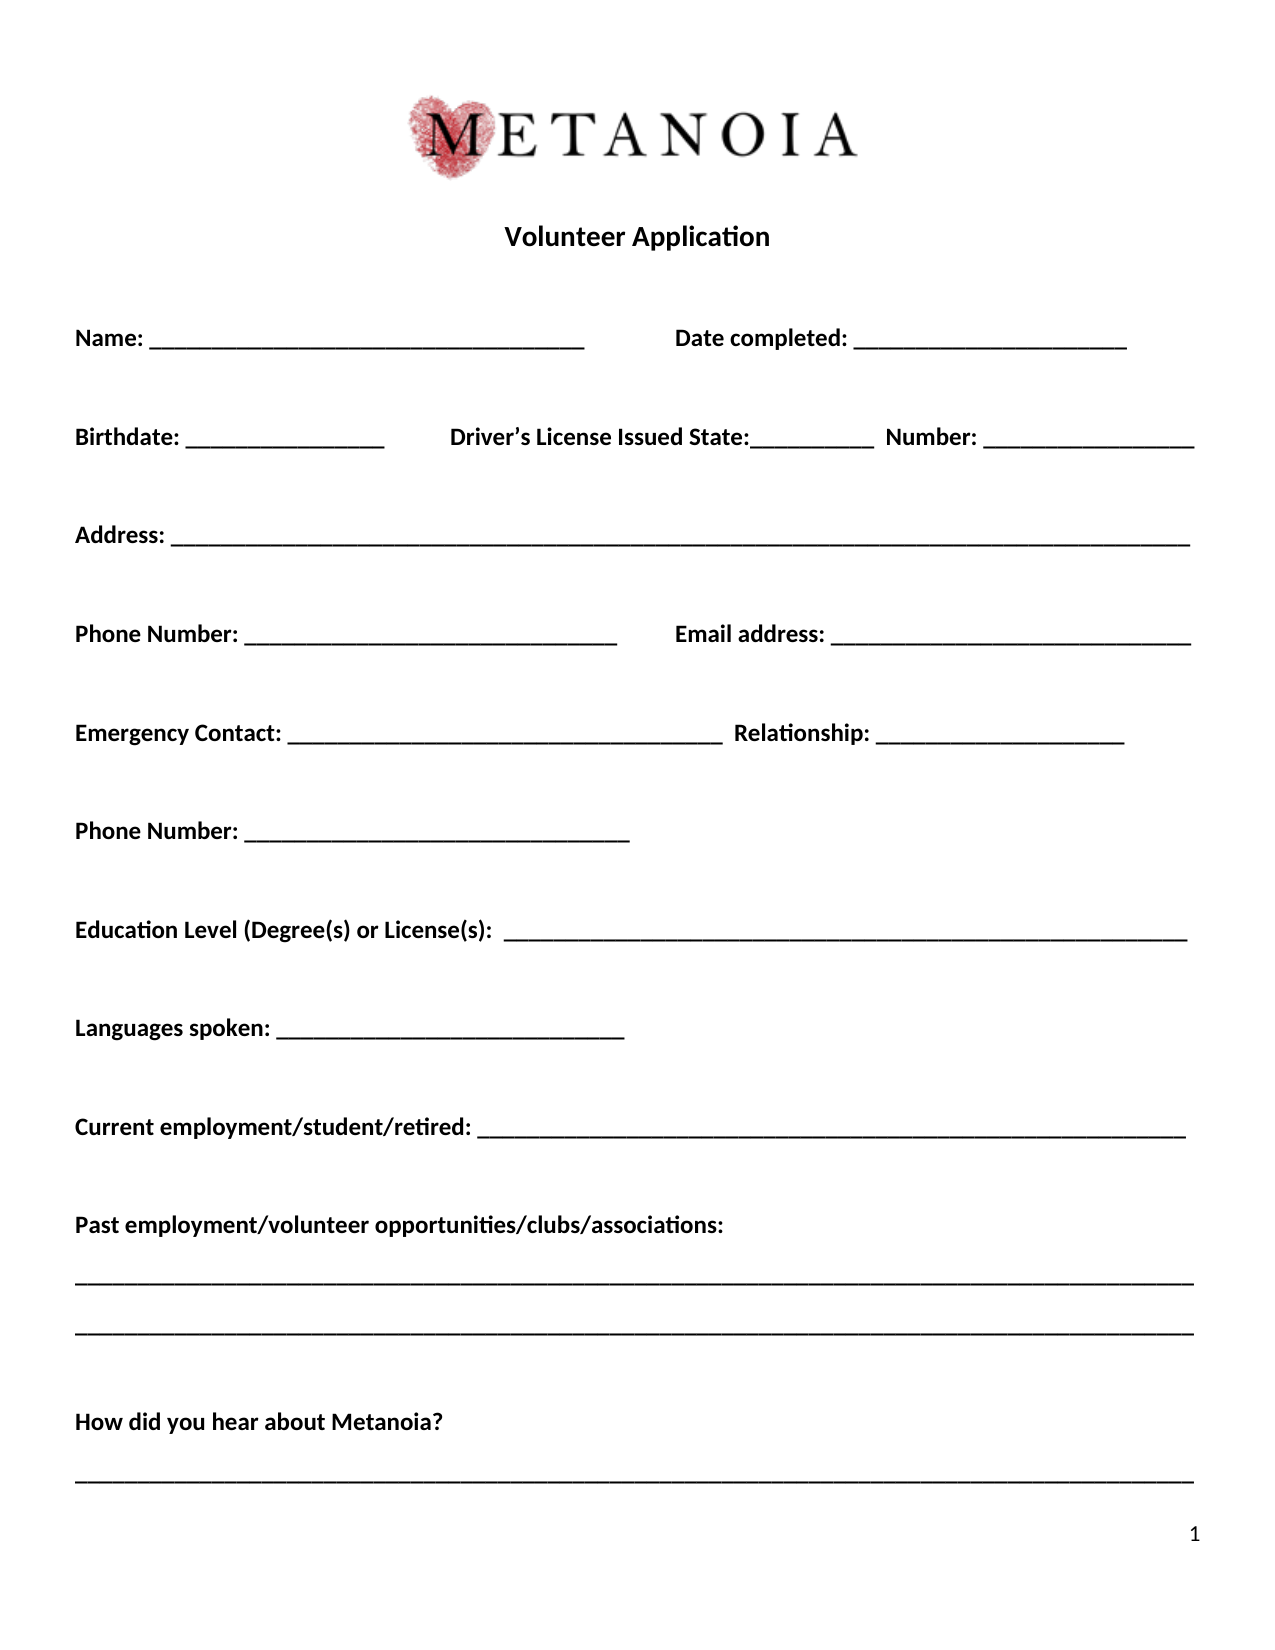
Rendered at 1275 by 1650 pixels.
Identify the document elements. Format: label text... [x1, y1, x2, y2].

text Address: __________________________________________________________________________________ [75, 519, 1200, 550]
text Name: ___________________________________ Date completed: ______________________ [75, 322, 1200, 353]
text Phone Number: ______________________________ Email address: _____________________________ [75, 618, 1200, 649]
text Languages spoken: ____________________________ [75, 1012, 1200, 1043]
text Current employment/student/retired: _________________________________________________________ [75, 1111, 1200, 1141]
text __________________________________________________________________________________________ [75, 1308, 1200, 1338]
text Emergency Contact: ___________________________________ Relationship: ____________________ [75, 717, 1200, 747]
text Phone Number: _______________________________ [75, 815, 1200, 846]
text How did you hear about Metanoia? [75, 1406, 1200, 1437]
text __________________________________________________________________________________________ [75, 1456, 1200, 1486]
text Education Level (Degree(s) or License(s): _______________________________________________________ [75, 914, 1200, 944]
text __________________________________________________________________________________________ [75, 1259, 1200, 1289]
text Past employment/volunteer opportunities/clubs/associations: [75, 1209, 1200, 1240]
text Birthdate: ________________ Driver’s License Issued State:__________ Number: _________________ [75, 421, 1200, 452]
text Volunteer Application [75, 218, 1200, 254]
